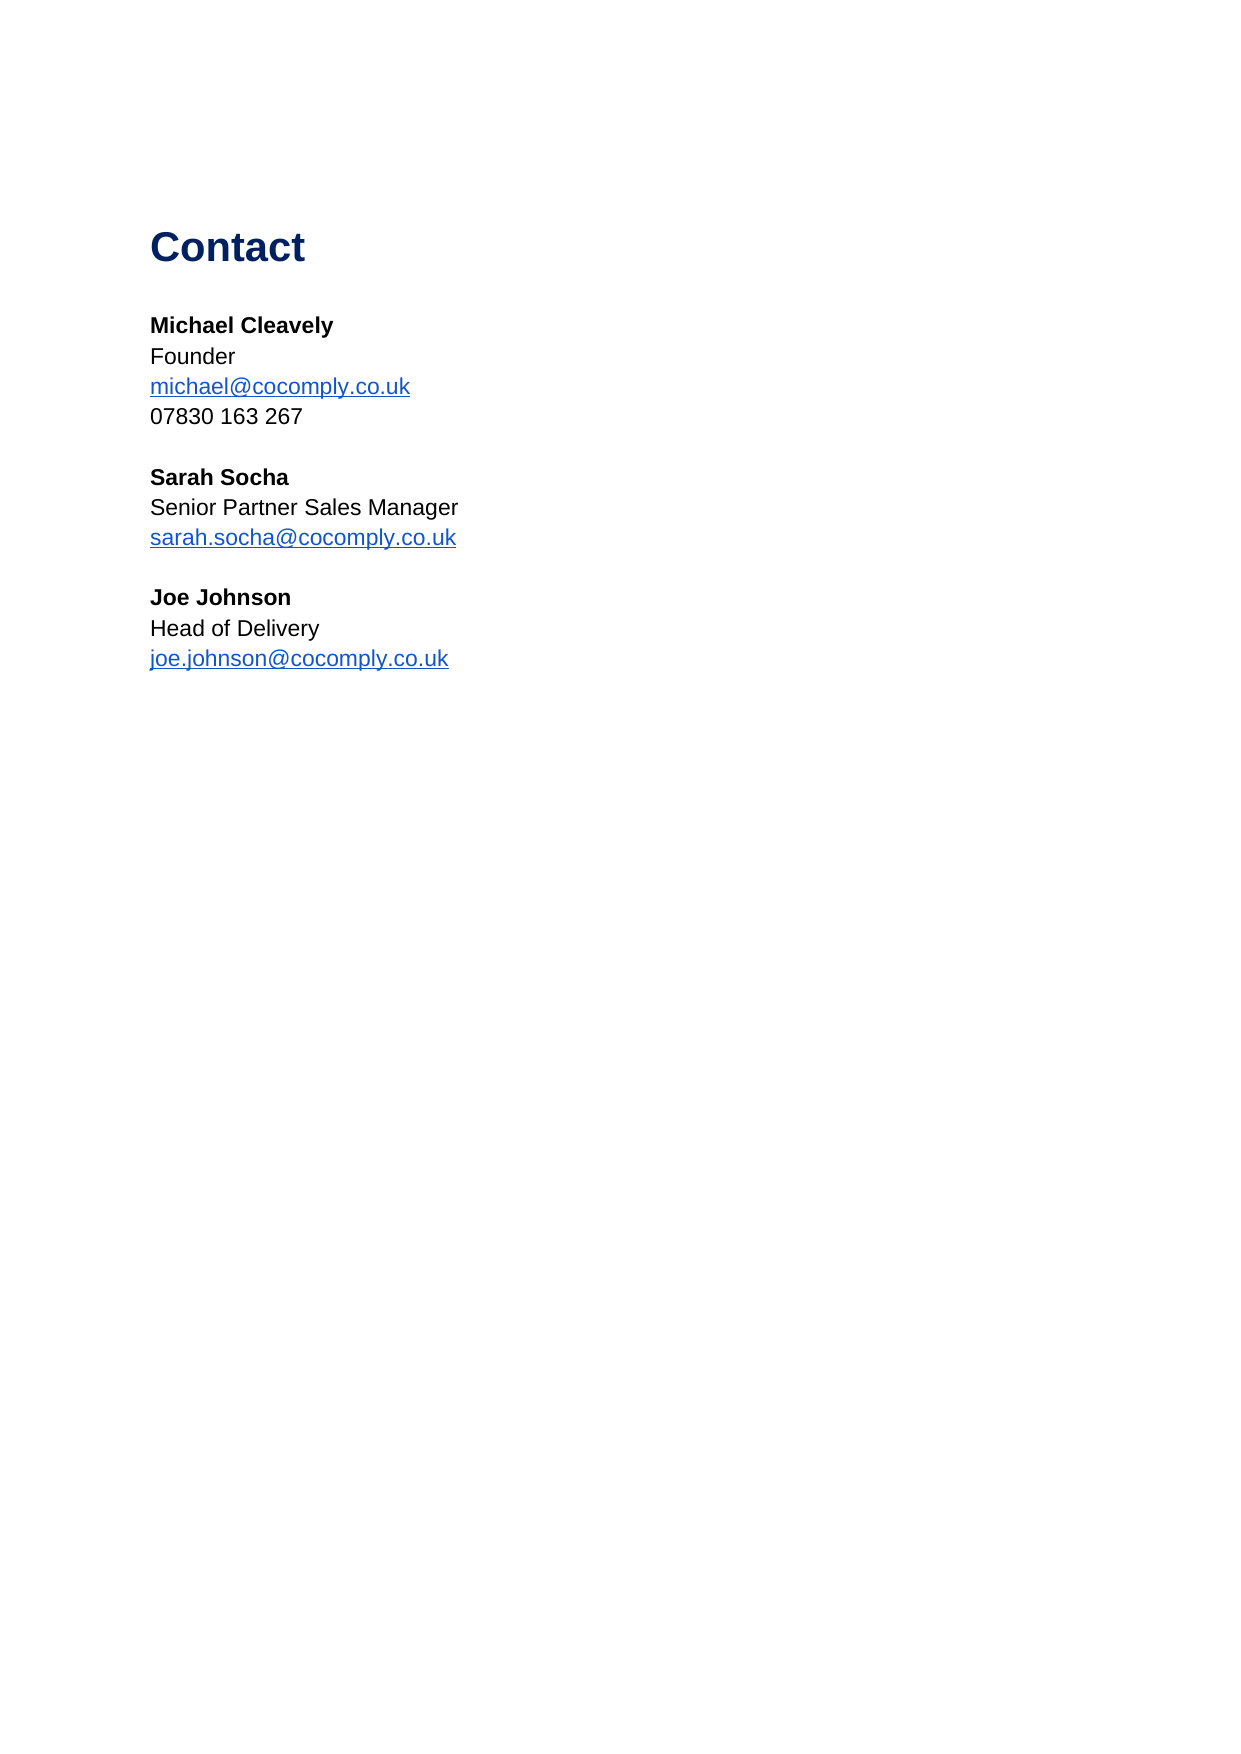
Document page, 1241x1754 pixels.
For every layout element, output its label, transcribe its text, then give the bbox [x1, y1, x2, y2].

text 07830 163 267 [150, 403, 1090, 429]
text Head of Delivery [150, 614, 1090, 641]
text Sarah Socha [150, 463, 1090, 490]
text Michael Cleavely [150, 312, 1090, 339]
text Senior Partner Sales Manager [150, 494, 1090, 520]
text Founder [150, 343, 1090, 369]
text sarah.socha@cocomply.co.uk [150, 524, 1090, 550]
text michael@cocomply.co.uk [150, 373, 1090, 399]
text Joe Johnson [150, 584, 1090, 611]
text joe.johnson@cocomply.co.uk [150, 645, 1090, 671]
subtitle Contact [150, 222, 1090, 270]
